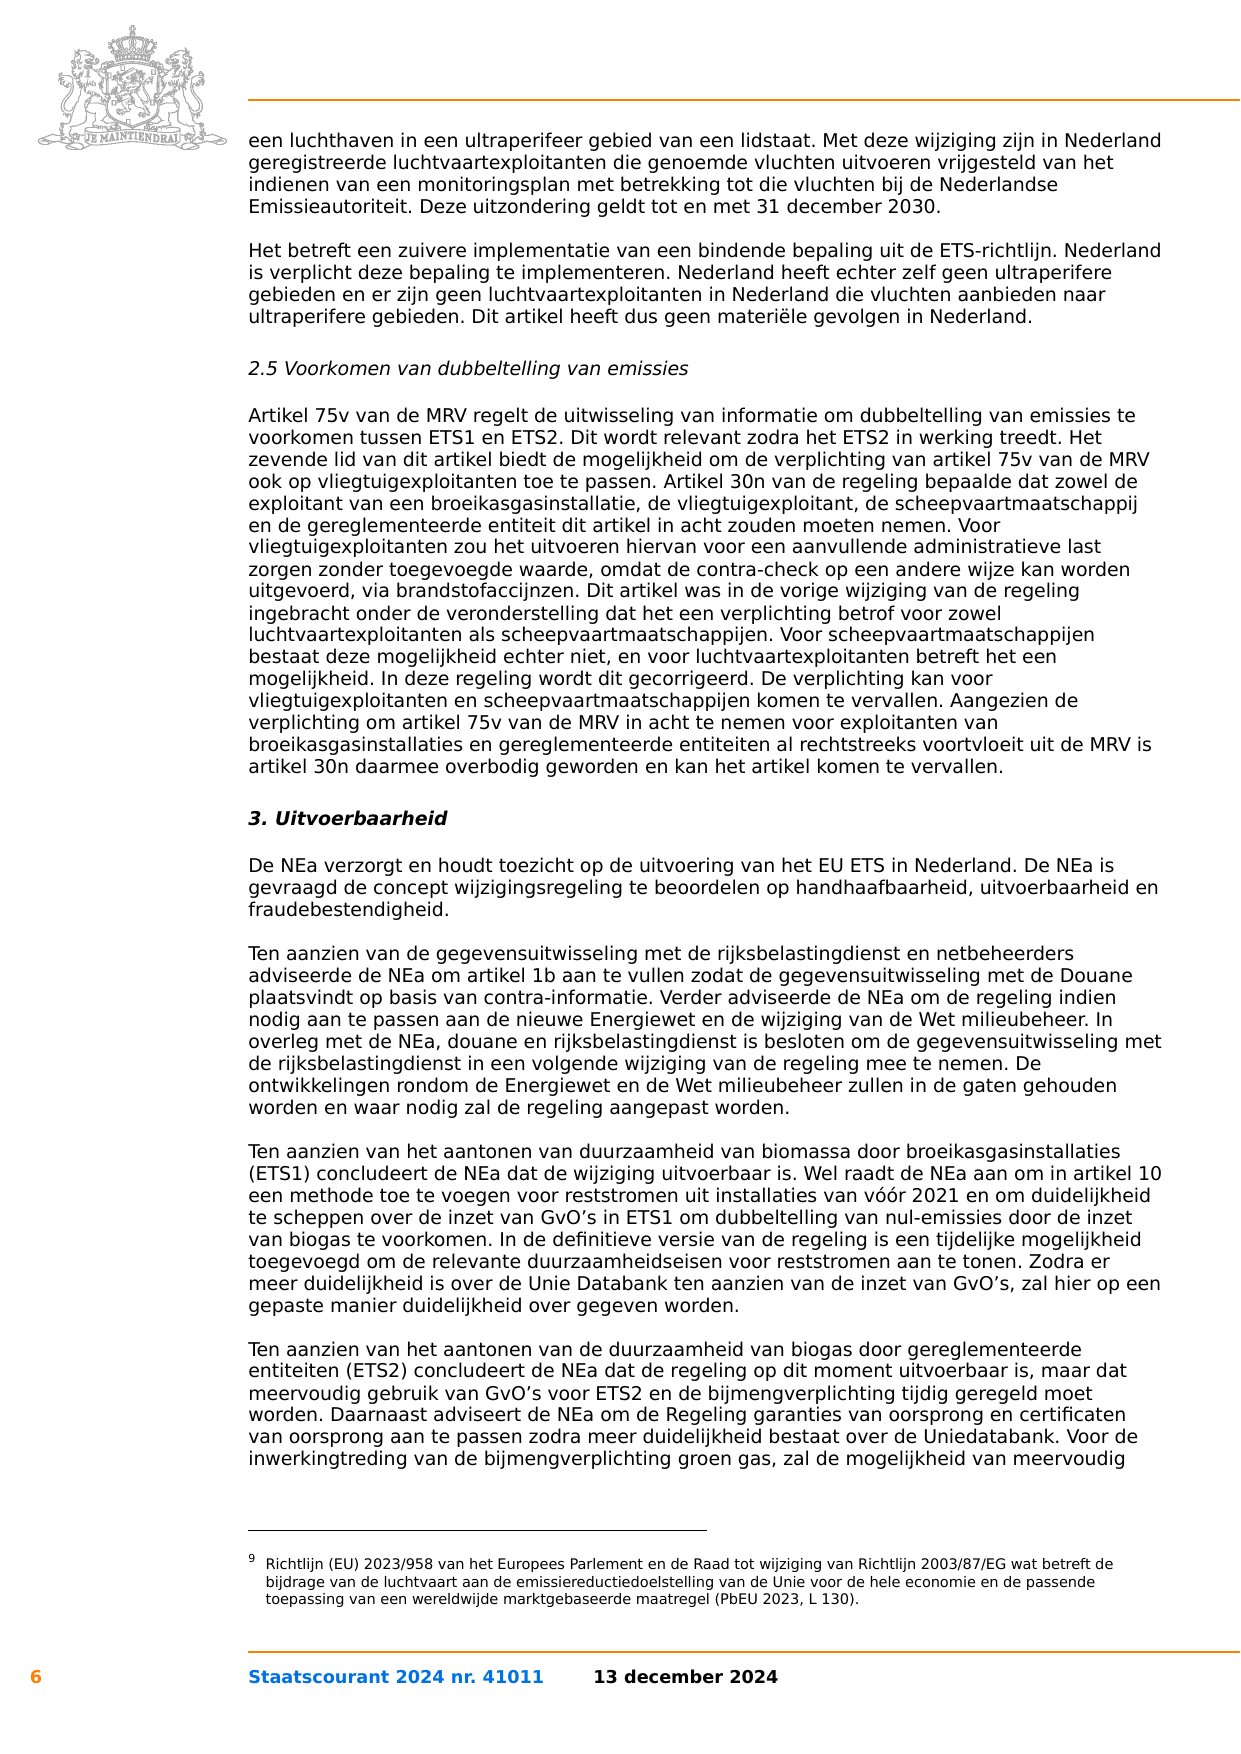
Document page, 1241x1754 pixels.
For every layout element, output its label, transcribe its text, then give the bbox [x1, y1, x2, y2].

text Ten aanzien van het aantonen van de duurzaamheid van biogas door gereglementeerde entiteiten (ETS2) concludeert de NEa dat de regeling op dit moment uitvoerbaar is, maar dat meervoudig gebruik van GvO’s voor ETS2 en de bijmengverplichting tijdig geregeld moet worden. Daarnaast adviseert de NEa om de Regeling garanties van oorsprong en certificaten van oorsprong aan te passen zodra meer duidelijkheid bestaat over de Uniedatabank. Voor de inwerkingtreding van de bijmengverplichting groen gas, zal de mogelijkheid van meervoudig [248, 1338, 1163, 1470]
subtitle 2.5 Voorkomen van dubbeltelling van emissies [248, 358, 1163, 379]
text Ten aanzien van het aantonen van duurzaamheid van biomassa door broeikasgasinstallaties (ETS1) concludeert de NEa dat de wijziging uitvoerbaar is. Wel raadt de NEa aan om in artikel 10 een methode toe te voegen voor reststromen uit installaties van vóór 2021 en om duidelijkheid te scheppen over de inzet van GvO’s in ETS1 om dubbeltelling van nul-emissies door de inzet van biogas te voorkomen. In de definitieve versie van de regeling is een tijdelijke mogelijkheid toegevoegd om de relevante duurzaamheidseisen voor reststromen aan te tonen. Zodra er meer duidelijkheid is over de Unie Databank ten aanzien van de inzet van GvO’s, zal hier op een gepaste manier duidelijkheid over gegeven worden. [248, 1141, 1163, 1317]
picture [38, 25, 227, 150]
text De NEa verzorgt en houdt toezicht op de uitvoering van het EU ETS in Nederland. De NEa is gevraagd de concept wijzigingsregeling te beoordelen op handhaafbaarheid, uitvoerbaarheid en fraudebestendigheid. [248, 855, 1163, 921]
text een luchthaven in een ultraperifeer gebied van een lidstaat. Met deze wijziging zijn in Nederland geregistreerde luchtvaartexploitanten die genoemde vluchten uitvoeren vrijgesteld van het indienen van een monitoringsplan met betrekking tot die vluchten bij de Nederlandse Emissieautoriteit. Deze uitzondering geldt tot en met 31 december 2030. [248, 130, 1163, 218]
subtitle 3. Uitvoerbaarheid [248, 808, 1163, 830]
text Het betreft een zuivere implementatie van een bindende bepaling uit de ETS-richtlijn. Nederland is verplicht deze bepaling te implementeren. Nederland heeft echter zelf geen ultraperifere gebieden en er zijn geen luchtvaartexploitanten in Nederland die vluchten aanbieden naar ultraperifere gebieden. Dit artikel heeft dus geen materiële gevolgen in Nederland. [248, 240, 1163, 328]
text Ten aanzien van de gegevensuitwisseling met de rijksbelastingdienst en netbeheerders adviseerde de NEa om artikel 1b aan te vullen zodat de gegevensuitwisseling met de Douane plaatsvindt op basis van contra-informatie. Verder adviseerde de NEa om de regeling indien nodig aan te passen aan de nieuwe Energiewet en de wijziging van de Wet milieubeheer. In overleg met de NEa, douane en rijksbelastingdienst is besloten om de gegevensuitwisseling met de rijksbelastingdienst in een volgende wijziging van de regeling mee te nemen. De ontwikkelingen rondom de Energiewet en de Wet milieubeheer zullen in de gaten gehouden worden en waar nodig zal de regeling aangepast worden. [248, 943, 1163, 1119]
text Richtlijn (EU) 2023/958 van het Europees Parlement en de Raad tot wijziging van Richtlijn 2003/87/EG wat betreft de bijdrage van de luchtvaart aan de emissiereductiedoelstelling van de Unie voor de hele economie en de passende toepassing van een wereldwijde marktgebaseerde maatregel (PbEU 2023, L 130). [248, 1552, 1163, 1608]
text Artikel 75v van de MRV regelt de uitwisseling van informatie om dubbeltelling van emissies te voorkomen tussen ETS1 en ETS2. Dit wordt relevant zodra het ETS2 in werking treedt. Het zevende lid van dit artikel biedt de mogelijkheid om de verplichting van artikel 75v van de MRV ook op vliegtuigexploitanten toe te passen. Artikel 30n van de regeling bepaalde dat zowel de exploitant van een broeikasgasinstallatie, de vliegtuigexploitant, de scheepvaartmaatschappij en de gereglementeerde entiteit dit artikel in acht zouden moeten nemen. Voor vliegtuigexploitanten zou het uitvoeren hiervan voor een aanvullende administratieve last zorgen zonder toegevoegde waarde, omdat de contra-check op een andere wijze kan worden uitgevoerd, via brandstofaccijnzen. Dit artikel was in de vorige wijziging van de regeling ingebracht onder de veronderstelling dat het een verplichting betrof voor zowel luchtvaartexploitanten als scheepvaartmaatschappijen. Voor scheepvaartmaatschappijen bestaat deze mogelijkheid echter niet, en voor luchtvaartexploitanten betreft het een mogelijkheid. In deze regeling wordt dit gecorrigeerd. De verplichting kan voor vliegtuigexploitanten en scheepvaartmaatschappijen komen te vervallen. Aangezien de verplichting om artikel 75v van de MRV in acht te nemen voor exploitanten van broeikasgasinstallaties en gereglementeerde entiteiten al rechtstreeks voortvloeit uit de MRV is artikel 30n daarmee overbodig geworden en kan het artikel komen te vervallen. [248, 404, 1163, 778]
